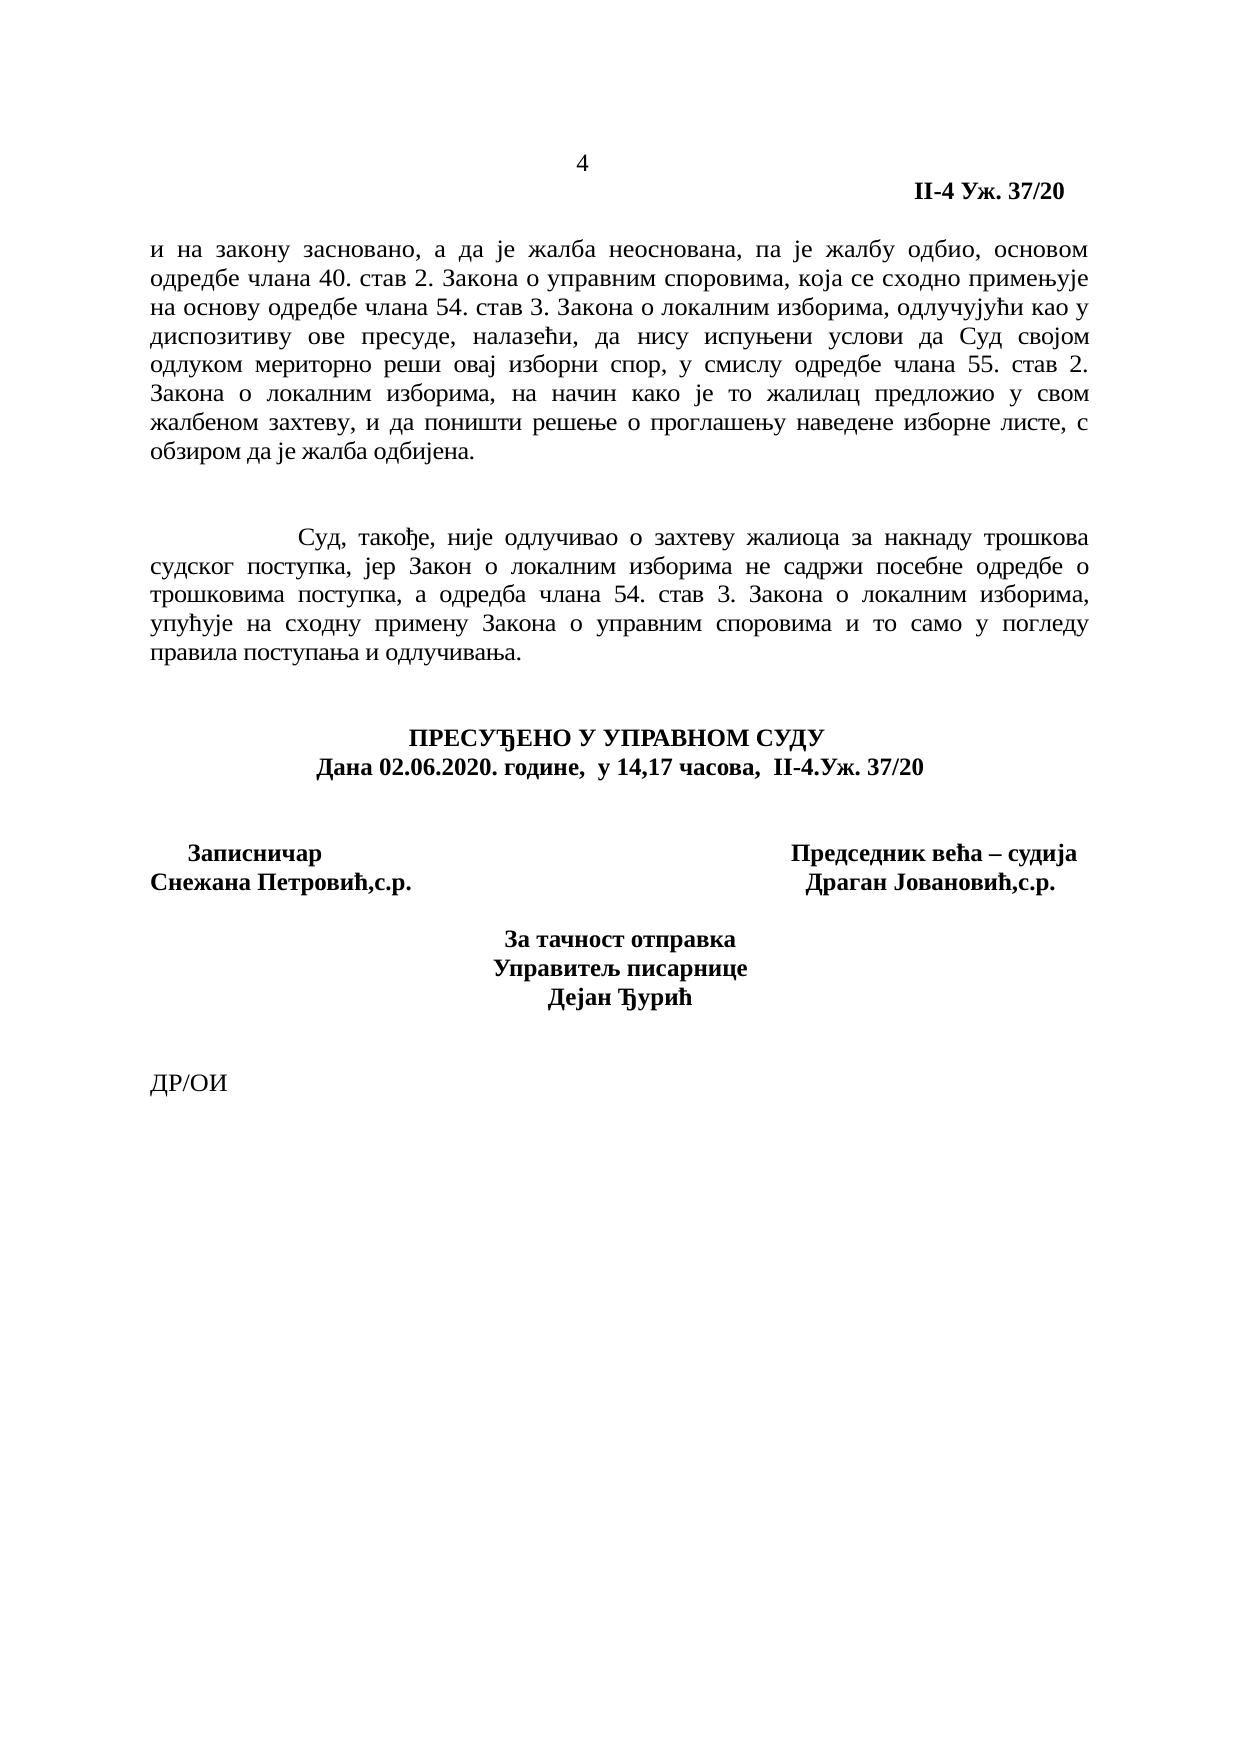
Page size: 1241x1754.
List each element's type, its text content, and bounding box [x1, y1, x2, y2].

text ДР/ОИ [150, 1068, 1090, 1097]
text За тачност отправка [150, 924, 1090, 953]
text Дана 02.06.2020. године, у 14,17 часова, II-4.Уж. 37/20 [150, 752, 1090, 781]
text Дејан Ђурић [150, 982, 1090, 1011]
text и на закону засновано, а да је жалба неоснована, па је жалбу одбио, основом одредбе члана 40. став 2. Закона о управним споровима, која се сходно примењује на основу одредбе члана 54. став 3. Закона о локалним изборима, одлучујући као у диспозитиву ове пресуде, налазећи, да нису испуњени услови да Суд својом одлуком мериторно реши овај изборни спор, у смислу одредбе члана 55. став 2. Закона о локалним изборима, на начин како је то жалилац предложио у свом жалбеном захтеву, и да поништи решење о проглашењу наведене изборне листе, с обзиром да је жалба одбијена. [150, 234, 1090, 464]
text Снежана Петровић,с.р. Драган Јовановић,с.р. [150, 867, 1090, 896]
text Суд, такође, није одлучивао о захтеву жалиоца за накнаду трошкова судског поступка, јер Закон о локалним изборима не садржи посебне одредбе о трошковима поступка, а одредба члана 54. став 3. Закона о локалним изборима, упућује на сходну примену Закона о управним споровима и то само у погледу правила поступања и одлучивања. [150, 522, 1090, 666]
text ПРЕСУЂЕНО У УПРАВНОМ СУДУ [150, 723, 1090, 752]
text Записничар Председник већа – судија [150, 838, 1090, 867]
text Управитељ писарнице [150, 953, 1090, 982]
